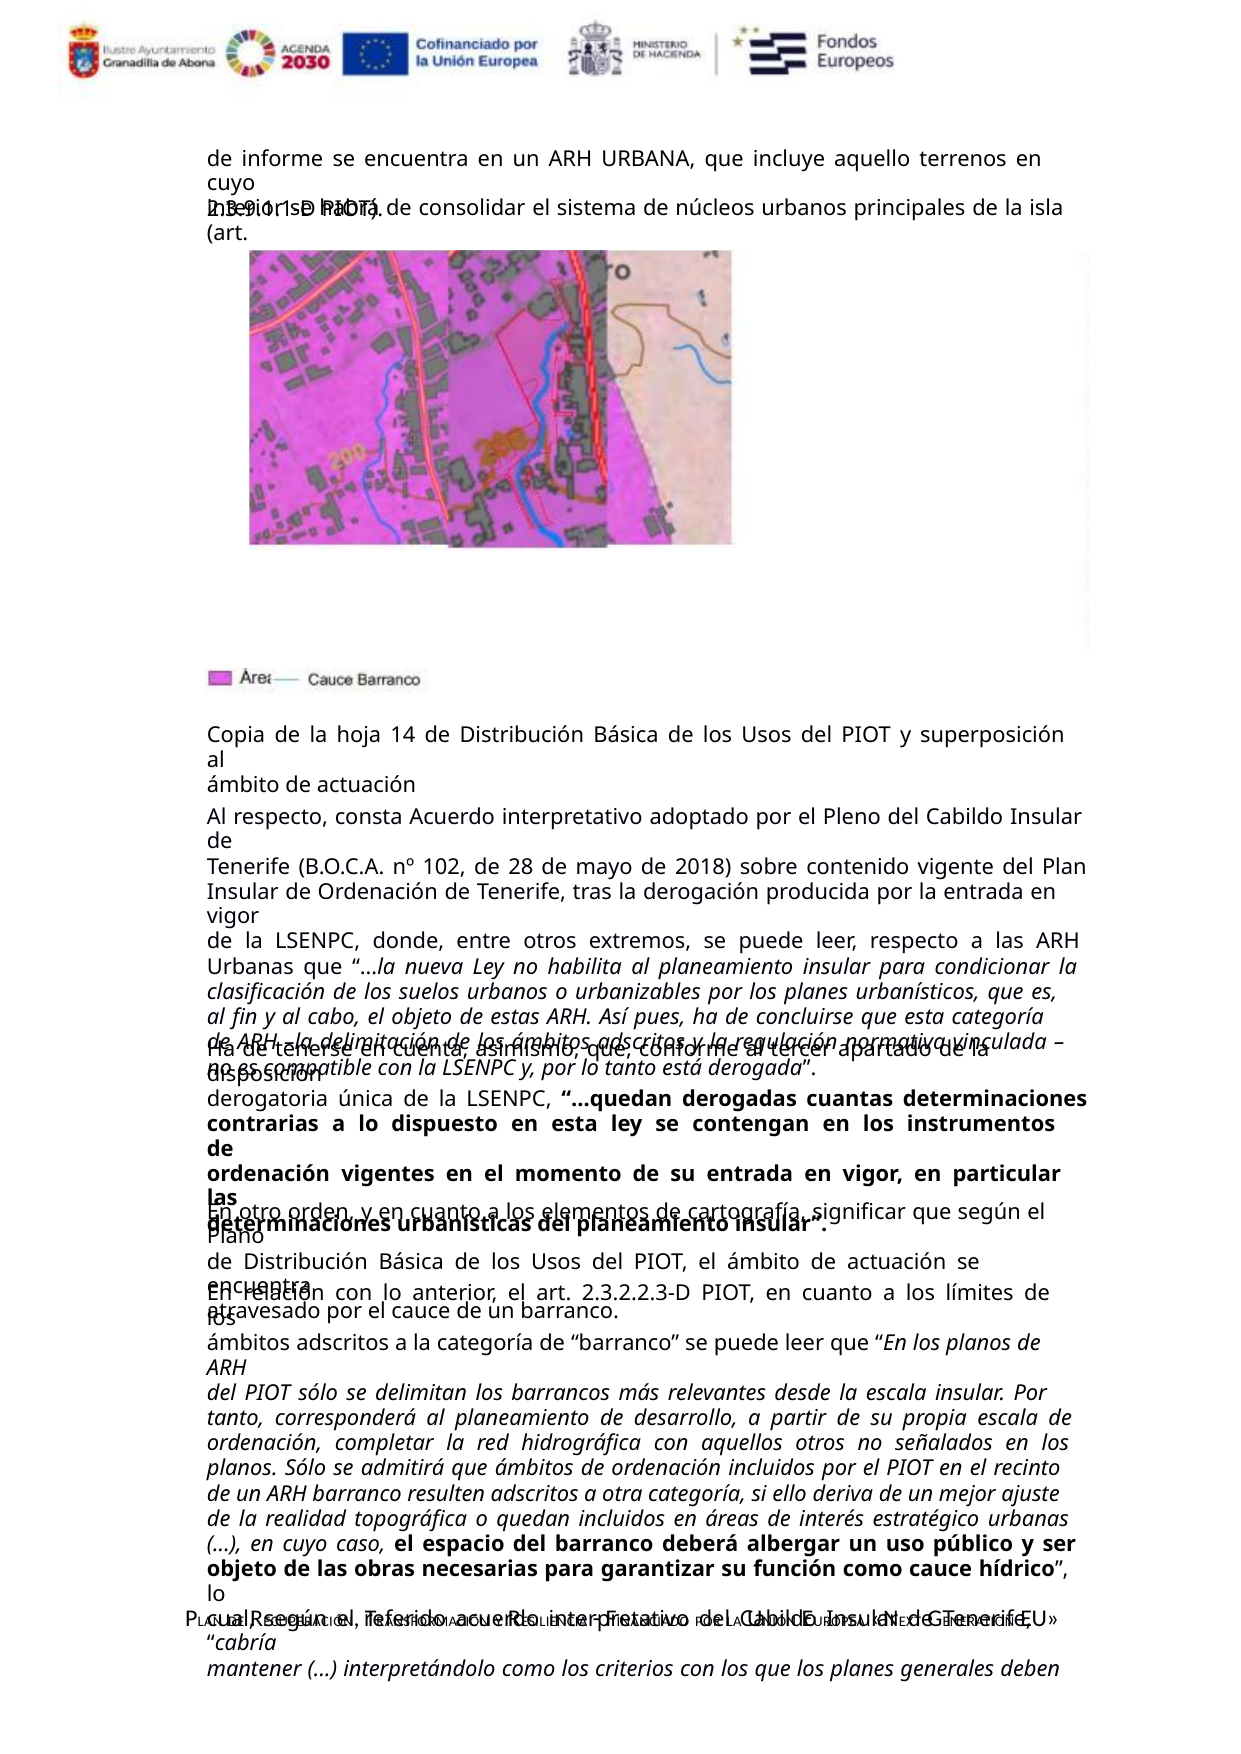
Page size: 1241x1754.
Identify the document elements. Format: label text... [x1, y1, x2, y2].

text Ha de tenerse en cuenta, asimismo, que, conforme al tercer apartado de la disposición [207, 1037, 1088, 1086]
text Urbanas que “…la nueva Ley no habilita al planeamiento insular para condicionar la [207, 954, 1088, 979]
text Al respecto, consta Acuerdo interpretativo adoptado por el Pleno del Cabildo Insular de [207, 805, 1088, 854]
text de ARH –la delimitación de los ámbitos adscritos y la regulación normativa vinculada – [207, 1030, 1088, 1037]
text ordenación, completar la red hidrográfica con aquellos otros no señalados en los [207, 1431, 1088, 1456]
text En relación con lo anterior, el art. 2.3.2.2.3-D PIOT, en cuanto a los límites de los [207, 1281, 1088, 1330]
text mantener (...) interpretándolo como los criterios con los que los planes generales deben [207, 1656, 1088, 1681]
text de informe se encuentra en un ARH URBANA, que incluye aquello terrenos en cuyo [207, 146, 1088, 195]
text de la LSENPC, donde, entre otros extremos, se puede leer, respecto a las ARH [207, 929, 1088, 954]
text interior se habrá de consolidar el sistema de núcleos urbanos principales de la isla (art. [207, 196, 1088, 245]
text derogatoria única de la LSENPC, “…quedan derogadas cuantas determinaciones [207, 1087, 1088, 1111]
text de un ARH barranco resulten adscritos a otra categoría, si ello deriva de un mejor ajuste [207, 1481, 1088, 1506]
text Tenerife (B.O.C.A. nº 102, de 28 de mayo de 2018) sobre contenido vigente del Plan [207, 854, 1088, 879]
text ordenación vigentes en el momento de su entrada en vigor, en particular las [207, 1162, 1088, 1200]
text contrarias a lo dispuesto en esta ley se contengan en los instrumentos de [207, 1112, 1088, 1161]
text (...), en cuyo caso, el espacio del barranco deberá albergar un uso público y ser [207, 1532, 1088, 1556]
text al fin y al cabo, el objeto de estas ARH. Así pues, ha de concluirse que esta categoría [207, 1005, 1088, 1029]
text En otro orden, y en cuanto a los elementos de cartografía, significar que según el Plano [207, 1200, 1088, 1249]
text clasificación de los suelos urbanos o urbanizables por los planes urbanísticos, que es, [207, 980, 1088, 1004]
text planos. Sólo se admitirá que ámbitos de ordenación incluidos por el PIOT en el recinto [207, 1456, 1088, 1481]
text ámbitos adscritos a la categoría de “barranco” se puede leer que “En los planos de ARH [207, 1331, 1088, 1380]
text Insular de Ordenación de Tenerife, tras la derogación producida por la entrada en vigor [207, 880, 1088, 929]
text 2.3.9.1.1-D PIOT). [207, 197, 410, 221]
text de la realidad topográfica o quedan incluidos en áreas de interés estratégico urbanas [207, 1507, 1088, 1531]
text de Distribución Básica de los Usos del PIOT, el ámbito de actuación se encuentra [207, 1249, 1088, 1281]
text del PIOT sólo se delimitan los barrancos más relevantes desde la escala insular. Por [207, 1381, 1088, 1405]
text Copia de la hoja 14 de Distribución Básica de los Usos del PIOT y superposición al [207, 723, 1088, 772]
text cual, según el referido acuerdo interpretativo del Cabildo Insular de Tenerife, “cabría [207, 1607, 1088, 1656]
text ámbito de actuación [207, 773, 1088, 797]
text objeto de las obras necesarias para garantizar su función como cauce hídrico”, lo [207, 1557, 1088, 1606]
text tanto, corresponderá al planeamiento de desarrollo, a partir de su propia escala de [207, 1406, 1088, 1430]
text PLAN DE RECUPERACIÓN, TRANSFORMACIÓN Y RESILIENCIA - FINANCIADO POR LA UNIÓN EUROPEA «NEXT GENERATION EU» [185, 1604, 1083, 1632]
